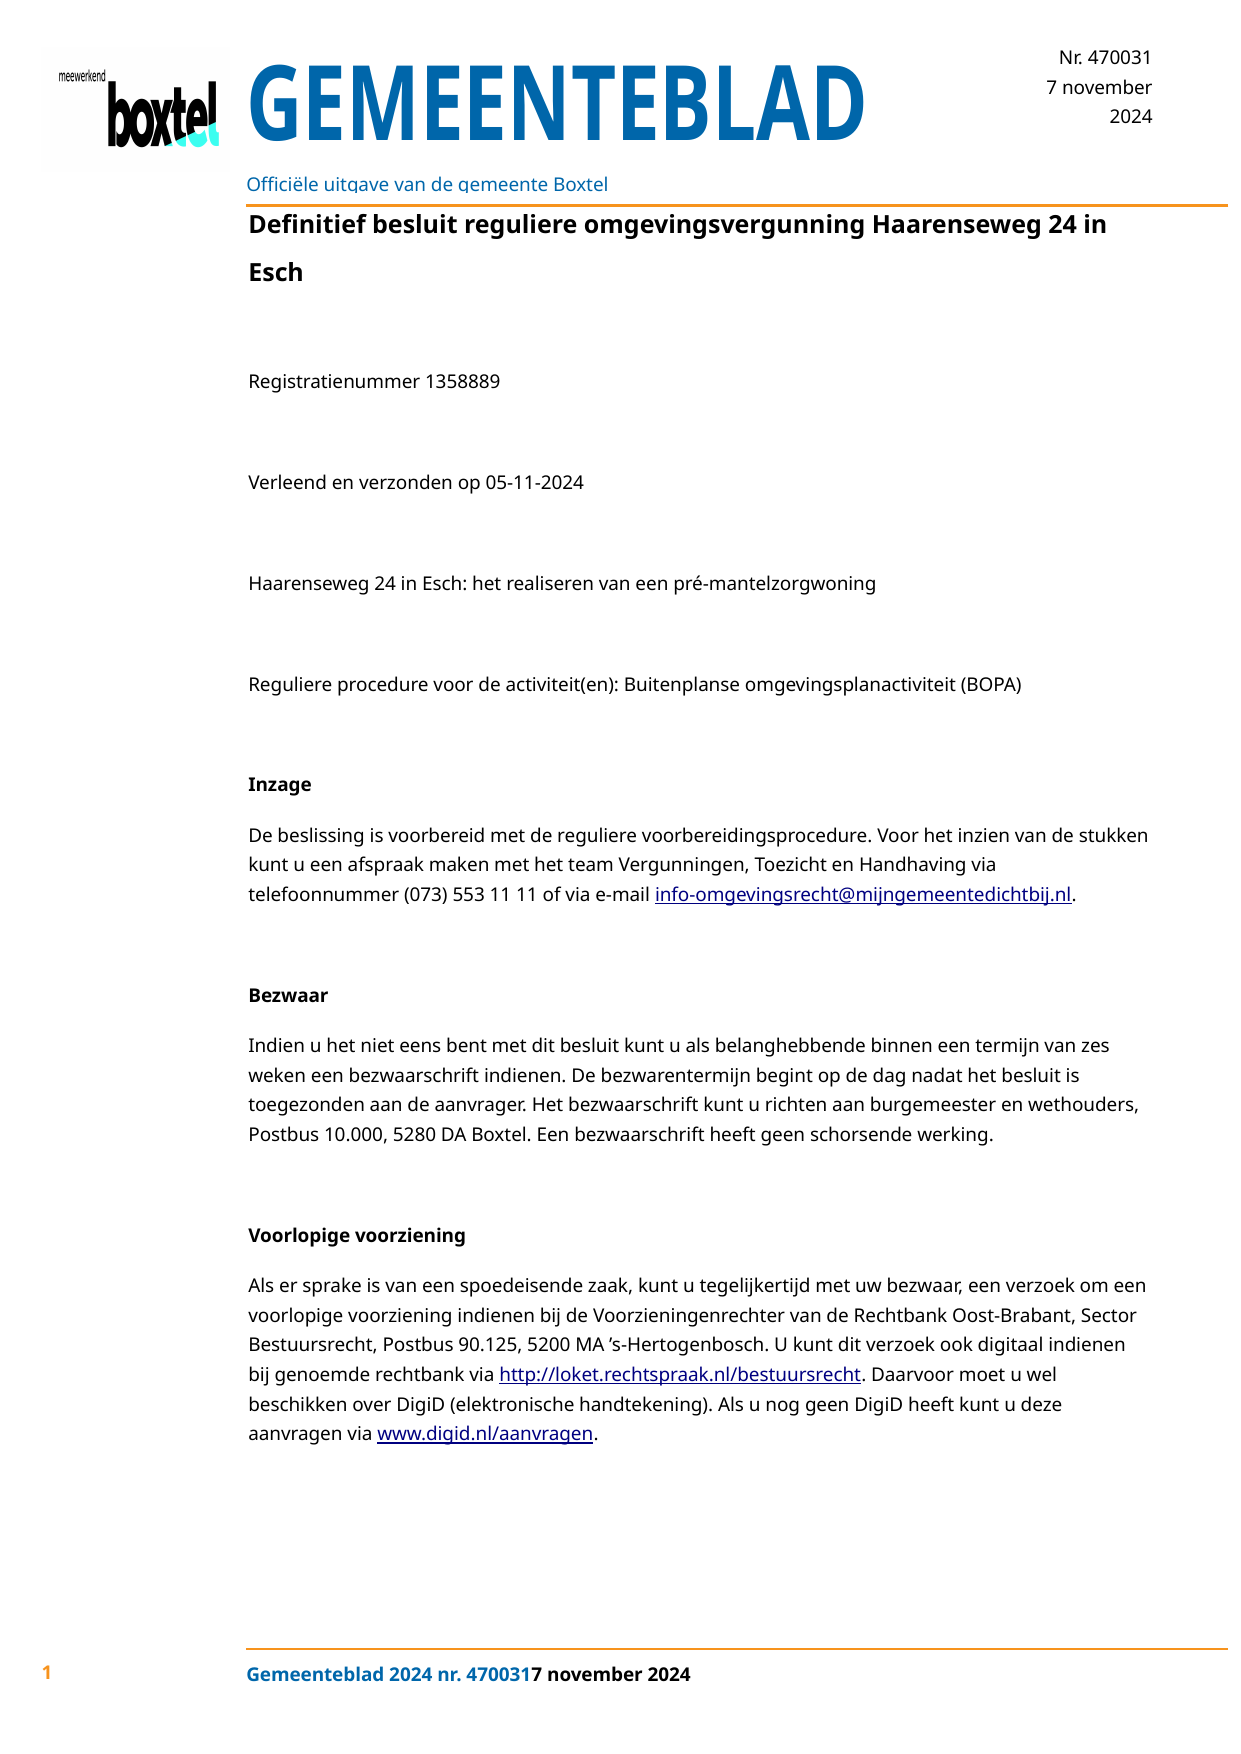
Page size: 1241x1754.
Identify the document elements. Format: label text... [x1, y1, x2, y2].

text Inzage [248, 772, 1152, 797]
text Voorlopige voorziening [248, 1222, 1152, 1248]
text Haarenseweg 24 in Esch: het realiseren van een pré-mantelzorgwoning [248, 570, 1152, 596]
text De beslissing is voorbereid met de reguliere voorbereidingsprocedure. Voor het inzien van de stukken kunt u een afspraak maken met het team Vergunningen, Toezicht en Handhaving via telefoonnummer (073) 553 11 11 of via e-mail info-omgevingsrecht@mijngemeentedichtbij.nl. [248, 822, 1152, 907]
text Reguliere procedure voor de activiteit(en): Buitenplanse omgevingsplanactiviteit (BOPA) [248, 671, 1152, 697]
text Definitief besluit reguliere omgevingsvergunning Haarenseweg 24 in Esch [248, 207, 1152, 288]
text Registratienummer 1358889 [248, 368, 1152, 394]
picture [41, 47, 231, 172]
text Als er sprake is van een spoedeisende zaak, kunt u tegelijkertijd met uw bezwaar, een verzoek om een voorlopige voorziening indienen bij de Voorzieningenrechter van de Rechtbank Oost-Brabant, Sector Bestuursrecht, Postbus 90.125, 5200 MA ’s-Hertogenbosch. U kunt dit verzoek ook digitaal indienen bij genoemde rechtbank via http://loket.rechtspraak.nl/bestuursrecht. Daarvoor moet u wel beschikken over DigiD (elektronische handtekening). Als u nog geen DigiD heeft kunt u deze aanvragen via www.digid.nl/aanvragen. [248, 1272, 1152, 1446]
text Verleend en verzonden op 05-11-2024 [248, 469, 1152, 495]
text Bezwaar [248, 982, 1152, 1008]
text Indien u het niet eens bent met dit besluit kunt u als belanghebbende binnen een termijn van zes weken een bezwaarschrift indienen. De bezwarentermijn begint op de dag nadat het besluit is toegezonden aan de aanvrager. Het bezwaarschrift kunt u richten aan burgemeester en wethouders, Postbus 10.000, 5280 DA Boxtel. Een bezwaarschrift heeft geen schorsende werking. [248, 1032, 1152, 1147]
